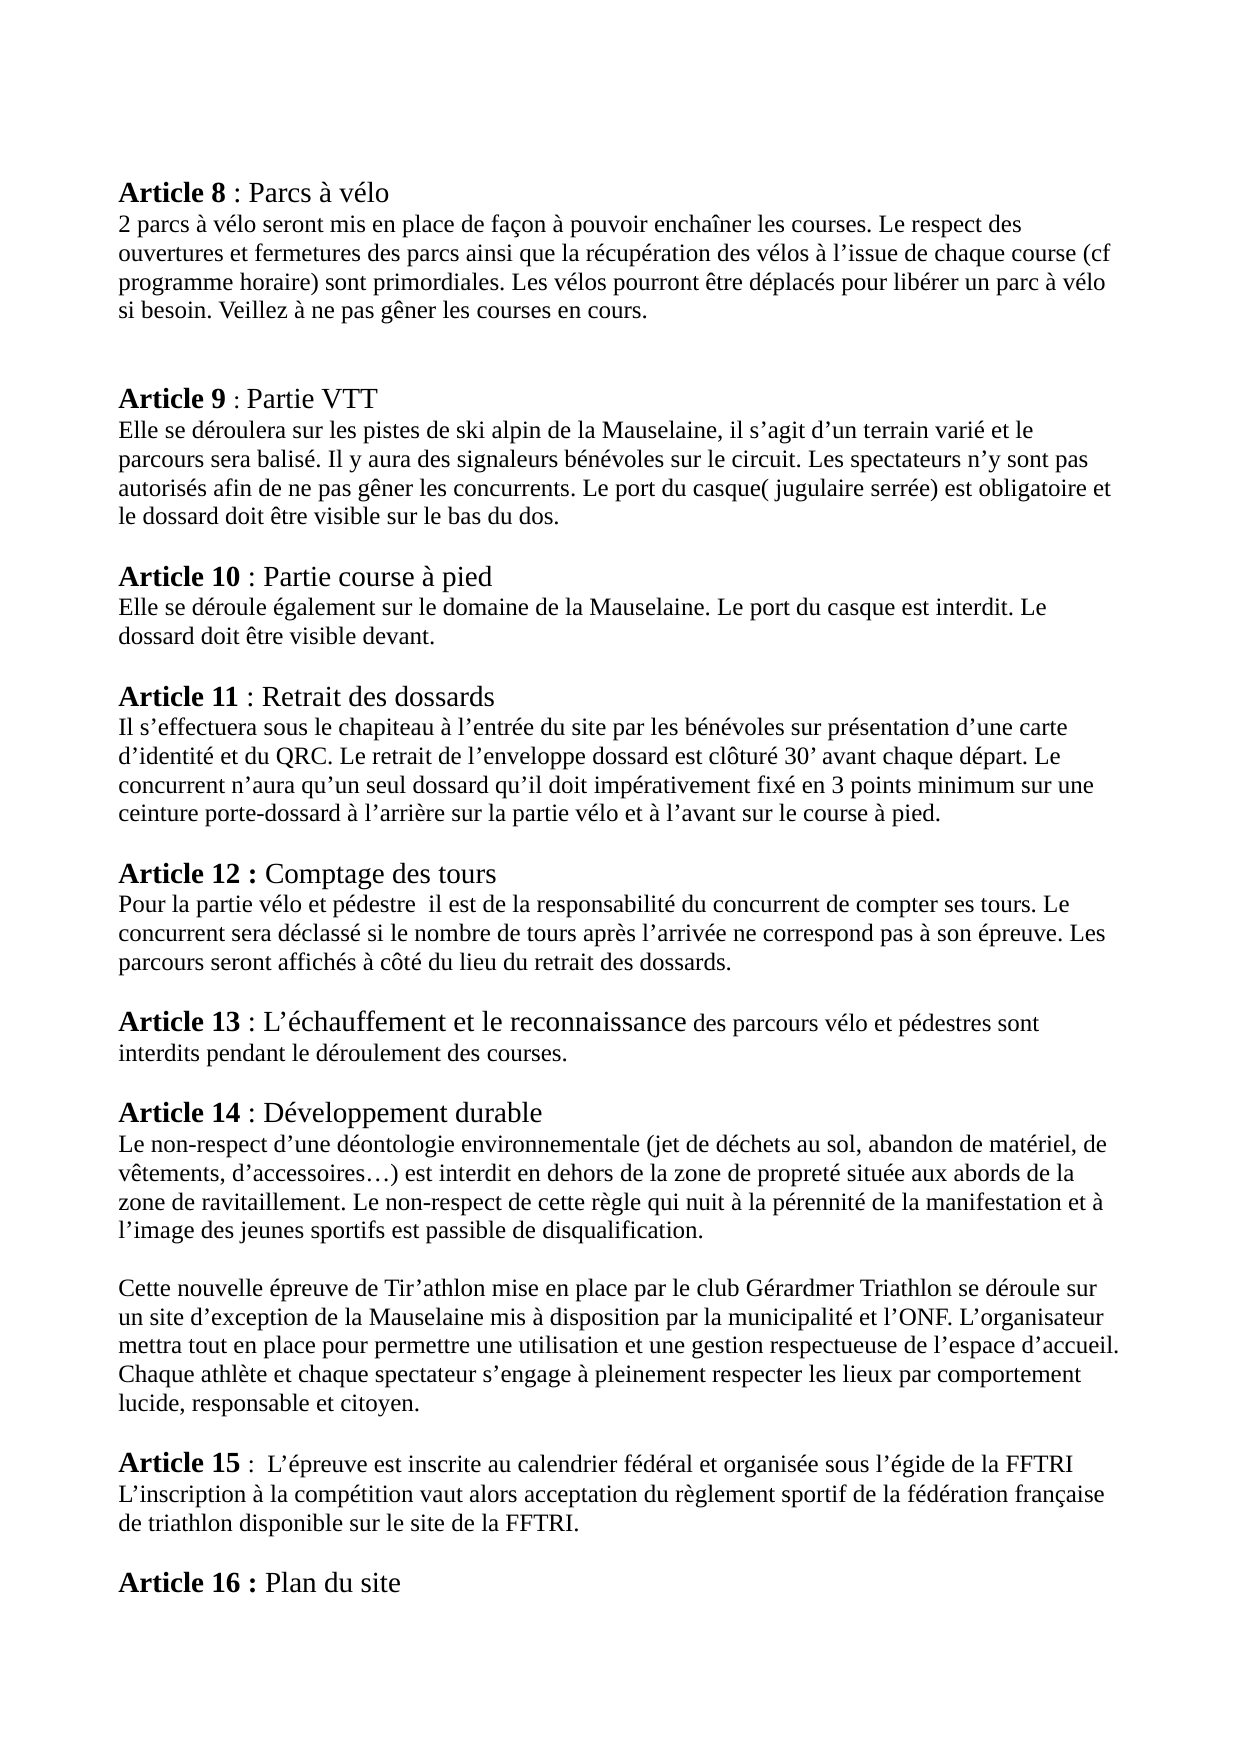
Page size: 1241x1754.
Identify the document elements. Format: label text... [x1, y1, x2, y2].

text Le non-respect d’une déontologie environnementale (jet de déchets au sol, abandon de matériel, de vêtements, d’accessoires…) est interdit en dehors de la zone de propreté située aux abords de la zone de ravitaillement. Le non-respect de cette règle qui nuit à la pérennité de la manifestation et à l’image des jeunes sportifs est passible de disqualification. [118, 1129, 1122, 1244]
text Elle se déroulera sur les pistes de ski alpin de la Mauselaine, il s’agit d’un terrain varié et le parcours sera balisé. Il y aura des signaleurs bénévoles sur le circuit. Les spectateurs n’y sont pas autorisés afin de ne pas gêner les concurrents. Le port du casque( jugulaire serrée) est obligatoire et le dossard doit être visible sur le bas du dos. [118, 415, 1122, 530]
text Article 8 : Parcs à vélo [118, 176, 1122, 209]
text Article 11 : Retrait des dossards [118, 679, 1122, 712]
text 2 parcs à vélo seront mis en place de façon à pouvoir enchaîner les courses. Le respect des ouvertures et fermetures des parcs ainsi que la récupération des vélos à l’issue de chaque course (cf programme horaire) sont primordiales. Les vélos pourront être déplacés pour libérer un parc à vélo si besoin. Veillez à ne pas gêner les courses en cours. [118, 209, 1122, 324]
text Article 16 : Plan du site [118, 1565, 1122, 1599]
text Article 10 : Partie course à pied [118, 559, 1122, 592]
text Article 12 : Comptage des tours [118, 856, 1122, 889]
text Cette nouvelle épreuve de Tir’athlon mise en place par le club Gérardmer Triathlon se déroule sur un site d’exception de la Mauselaine mis à disposition par la municipalité et l’ONF. L’organisateur mettra tout en place pour permettre une utilisation et une gestion respectueuse de l’espace d’accueil. Chaque athlète et chaque spectateur s’engage à pleinement respecter les lieux par comportement lucide, responsable et citoyen. [118, 1273, 1122, 1417]
text Article 13 : L’échauffement et le reconnaissance des parcours vélo et pédestres sont interdits pendant le déroulement des courses. [118, 1004, 1122, 1067]
text Article 14 : Développement durable [118, 1096, 1122, 1129]
text Elle se déroule également sur le domaine de la Mauselaine. Le port du casque est interdit. Le dossard doit être visible devant. [118, 592, 1122, 650]
text Pour la partie vélo et pédestre il est de la responsabilité du concurrent de compter ses tours. Le concurrent sera déclassé si le nombre de tours après l’arrivée ne correspond pas à son épreuve. Les parcours seront affichés à côté du lieu du retrait des dossards. [118, 889, 1122, 976]
text Il s’effectuera sous le chapiteau à l’entrée du site par les bénévoles sur présentation d’une carte d’identité et du QRC. Le retrait de l’enveloppe dossard est clôturé 30’ avant chaque départ. Le concurrent n’aura qu’un seul dossard qu’il doit impérativement fixé en 3 points minimum sur une ceinture porte-dossard à l’arrière sur la partie vélo et à l’avant sur le course à pied. [118, 712, 1122, 827]
text Article 9 : Partie VTT [118, 382, 1122, 415]
text Article 15 : L’épreuve est inscrite au calendrier fédéral et organisée sous l’égide de la FFTRI L’inscription à la compétition vaut alors acceptation du règlement sportif de la fédération française de triathlon disponible sur le site de la FFTRI. [118, 1445, 1122, 1536]
